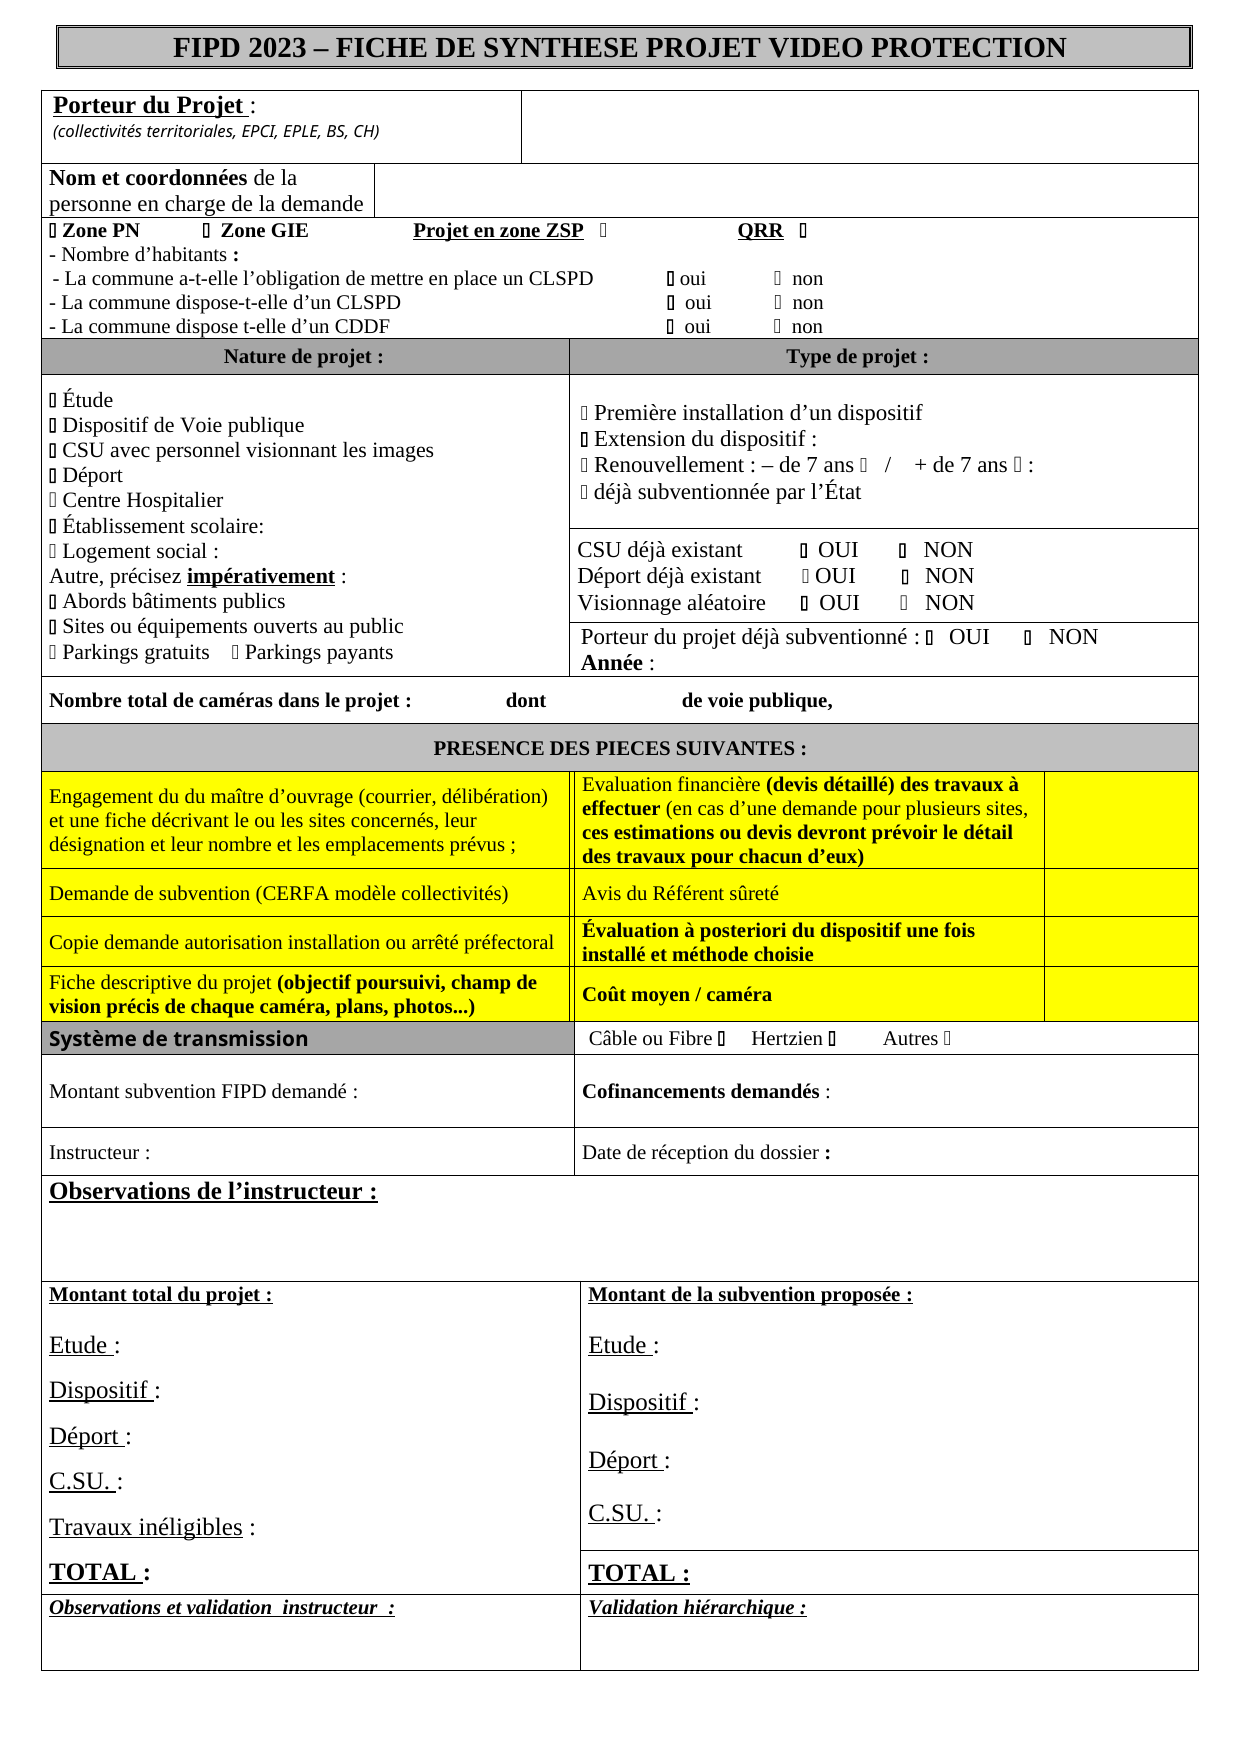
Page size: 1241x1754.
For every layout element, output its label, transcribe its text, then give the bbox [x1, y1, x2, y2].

table_cell CSU déjà existant OUI  NON Déport déjà existant  OUI  NON Visionnage aléatoire  OUI  NON [570, 529, 1198, 622]
table_cell Cofinancements demandés : [575, 1055, 874, 1127]
table_cell Montant subvention FIPD demandé : [42, 1055, 574, 1127]
table_cell Avis du Référent sûreté [575, 869, 1044, 916]
table_cell  Zone PN  Zone GIE Projet en zone ZSP  QRR  - Nombre d’habitants : - La commune a-t-elle l’obligation de mettre en place un CLSPD  oui  non - La commune dispose-t-elle d’un CLSPD  oui  non - La commune dispose t-elle d’un CDDF  oui  non [42, 218, 1198, 338]
table_cell Système de transmission [42, 1022, 574, 1054]
table_cell [1045, 967, 1198, 1021]
table_cell Demande de subvention (CERFA modèle collectivités) [42, 869, 569, 916]
table_cell Date de réception du dossier : [575, 1128, 1198, 1175]
table_cell Câble ou Fibre  Hertzien  Autres  [575, 1022, 1198, 1054]
table_cell Montant de la subvention proposée : Etude : Dispositif : Déport : C.SU. : [581, 1282, 1198, 1550]
table_cell [375, 164, 898, 217]
table_header [898, 91, 1198, 163]
table_header [522, 91, 898, 163]
table_cell [570, 772, 574, 868]
table_cell Validation hiérarchique : [581, 1595, 1198, 1670]
table_cell TOTAL : [581, 1551, 1198, 1594]
table_cell [1045, 869, 1198, 916]
table_cell Porteur du projet déjà subventionné :  OUI  NON Année : [570, 623, 1198, 676]
table_cell Instructeur : [42, 1128, 574, 1175]
table_cell [1045, 772, 1198, 868]
table_cell Montant total du projet : Etude : Dispositif : Déport : C.SU. : Travaux inéligibles : TOTAL : [42, 1282, 580, 1594]
table_cell  Première installation d’un dispositif  Extension du dispositif :  Renouvellement : – de 7 ans  / + de 7 ans  :  déjà subventionnée par l’État [570, 375, 1198, 528]
table_cell Evaluation financière (devis détaillé) des travaux à effectuer (en cas d’une demande pour plusieurs sites, ces estimations ou devis devront prévoir le détail des travaux pour chacun d’eux) [575, 772, 1044, 868]
table_cell Copie demande autorisation installation ou arrêté préfectoral [42, 917, 569, 966]
table_cell Coût moyen / caméra [575, 967, 1044, 1021]
table_cell [1074, 164, 1198, 217]
table_header Porteur du Projet : (collectivités territoriales, EPCI, EPLE, BS, CH) [42, 91, 521, 163]
text FIPD 2023 – FICHE DE SYNTHESE PROJET VIDEO PROTECTION [59, 28, 1189, 66]
table_cell Type de projet : [570, 339, 1198, 374]
table_cell [898, 164, 1074, 217]
table_cell Évaluation à posteriori du dispositif une fois installé et méthode choisie [575, 917, 1044, 966]
table_cell [570, 917, 574, 966]
table_cell Engagement du du maître d’ouvrage (courrier, délibération) et une fiche décrivant le ou les sites concernés, leur désignation et leur nombre et les emplacements prévus ; [42, 772, 569, 868]
table_cell  Étude  Dispositif de Voie publique  CSU avec personnel visionnant les images  Déport  Centre Hospitalier  Établissement scolaire:  Logement social : Autre, précisez impérativement :  Abords bâtiments publics  Sites ou équipements ouverts au public  Parkings gratuits  Parkings payants [42, 375, 569, 676]
table_cell Nom et coordonnées de la personne en charge de la demande [42, 164, 374, 217]
table_cell [570, 869, 574, 916]
table_cell Nature de projet : [42, 339, 569, 374]
table_cell Nombre total de caméras dans le projet : dont de voie publique, [42, 677, 1198, 723]
table_cell Observations de l’instructeur : [42, 1176, 1198, 1281]
table_cell Observations et validation instructeur : [42, 1595, 580, 1670]
table_cell Fiche descriptive du projet (objectif poursuivi, champ de vision précis de chaque caméra, plans, photos...) [42, 967, 569, 1021]
table_cell [570, 967, 574, 1021]
table_cell PRESENCE DES PIECES SUIVANTES : [42, 724, 1198, 771]
table_cell [875, 1055, 1198, 1127]
table_cell [1045, 917, 1198, 966]
